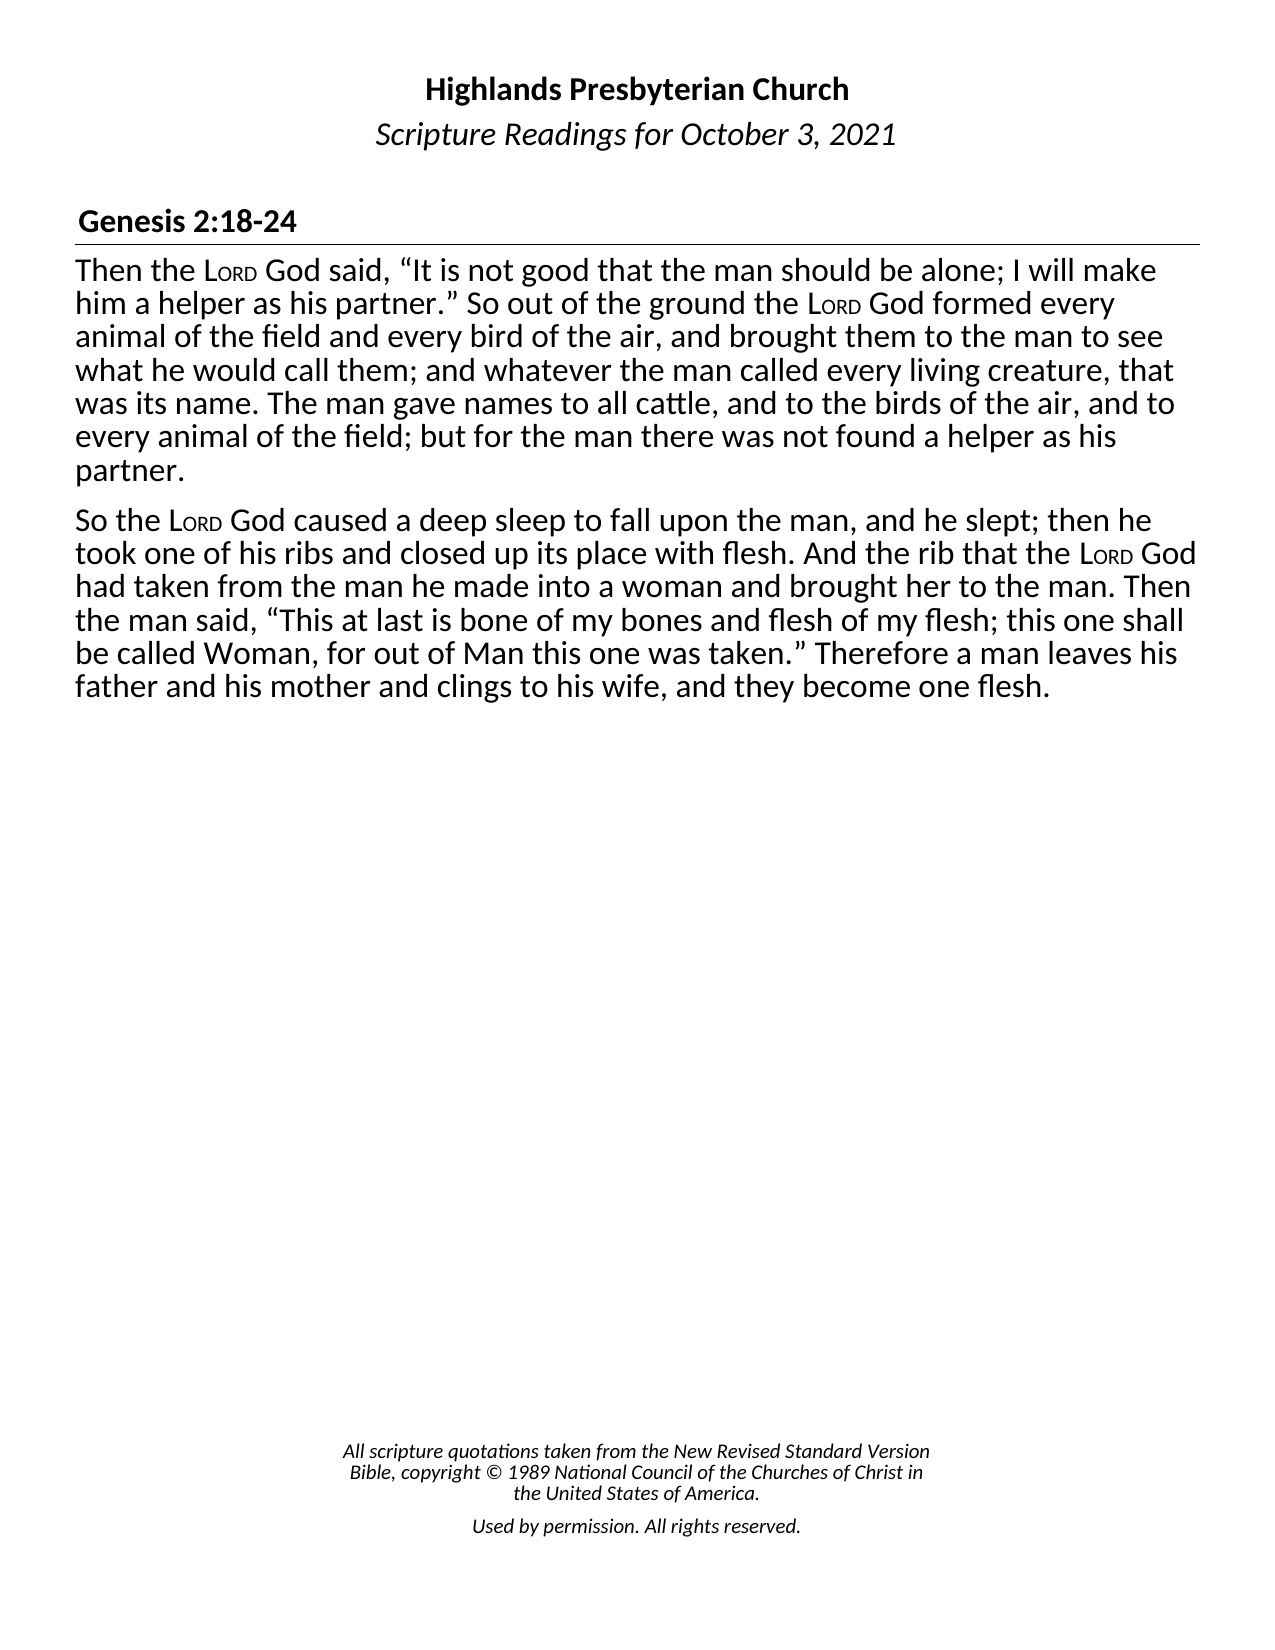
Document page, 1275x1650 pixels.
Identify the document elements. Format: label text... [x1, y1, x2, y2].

text All scripture quotations taken from the New Revised Standard Version Bible, copyright © 1989 National Council of the Churches of Christ in the United States of America. [337, 1443, 937, 1506]
subtitle Scripture Readings for October 3, 2021 [75, 120, 1200, 154]
text So the Lord God caused a deep sleep to fall upon the man, and he slept; then he took one of his ribs and closed up its place with flesh. And the rib that the Lord God had taken from the man he made into a woman and brought her to the man. Then the man said, “This at last is bone of my bones and flesh of my flesh; this one shall be called Woman, for out of Man this one was taken.” Therefore a man leaves his father and his mother and clings to his wife, and they become one flesh. [75, 506, 1200, 706]
subtitle Genesis 2:18-24 [75, 204, 1200, 244]
text Used by permission. All rights reserved. [337, 1518, 937, 1539]
text Then the Lord God said, “It is not good that the man should be alone; I will make him a helper as his partner.” So out of the ground the Lord God formed every animal of the field and every bird of the air, and brought them to the man to see what he would call them; and whatever the man called every living creature, that was its name. The man gave names to all cattle, and to the birds of the air, and to every animal of the field; but for the man there was not found a helper as his partner. [75, 256, 1200, 489]
title Highlands Presbyterian Church [75, 75, 1200, 108]
